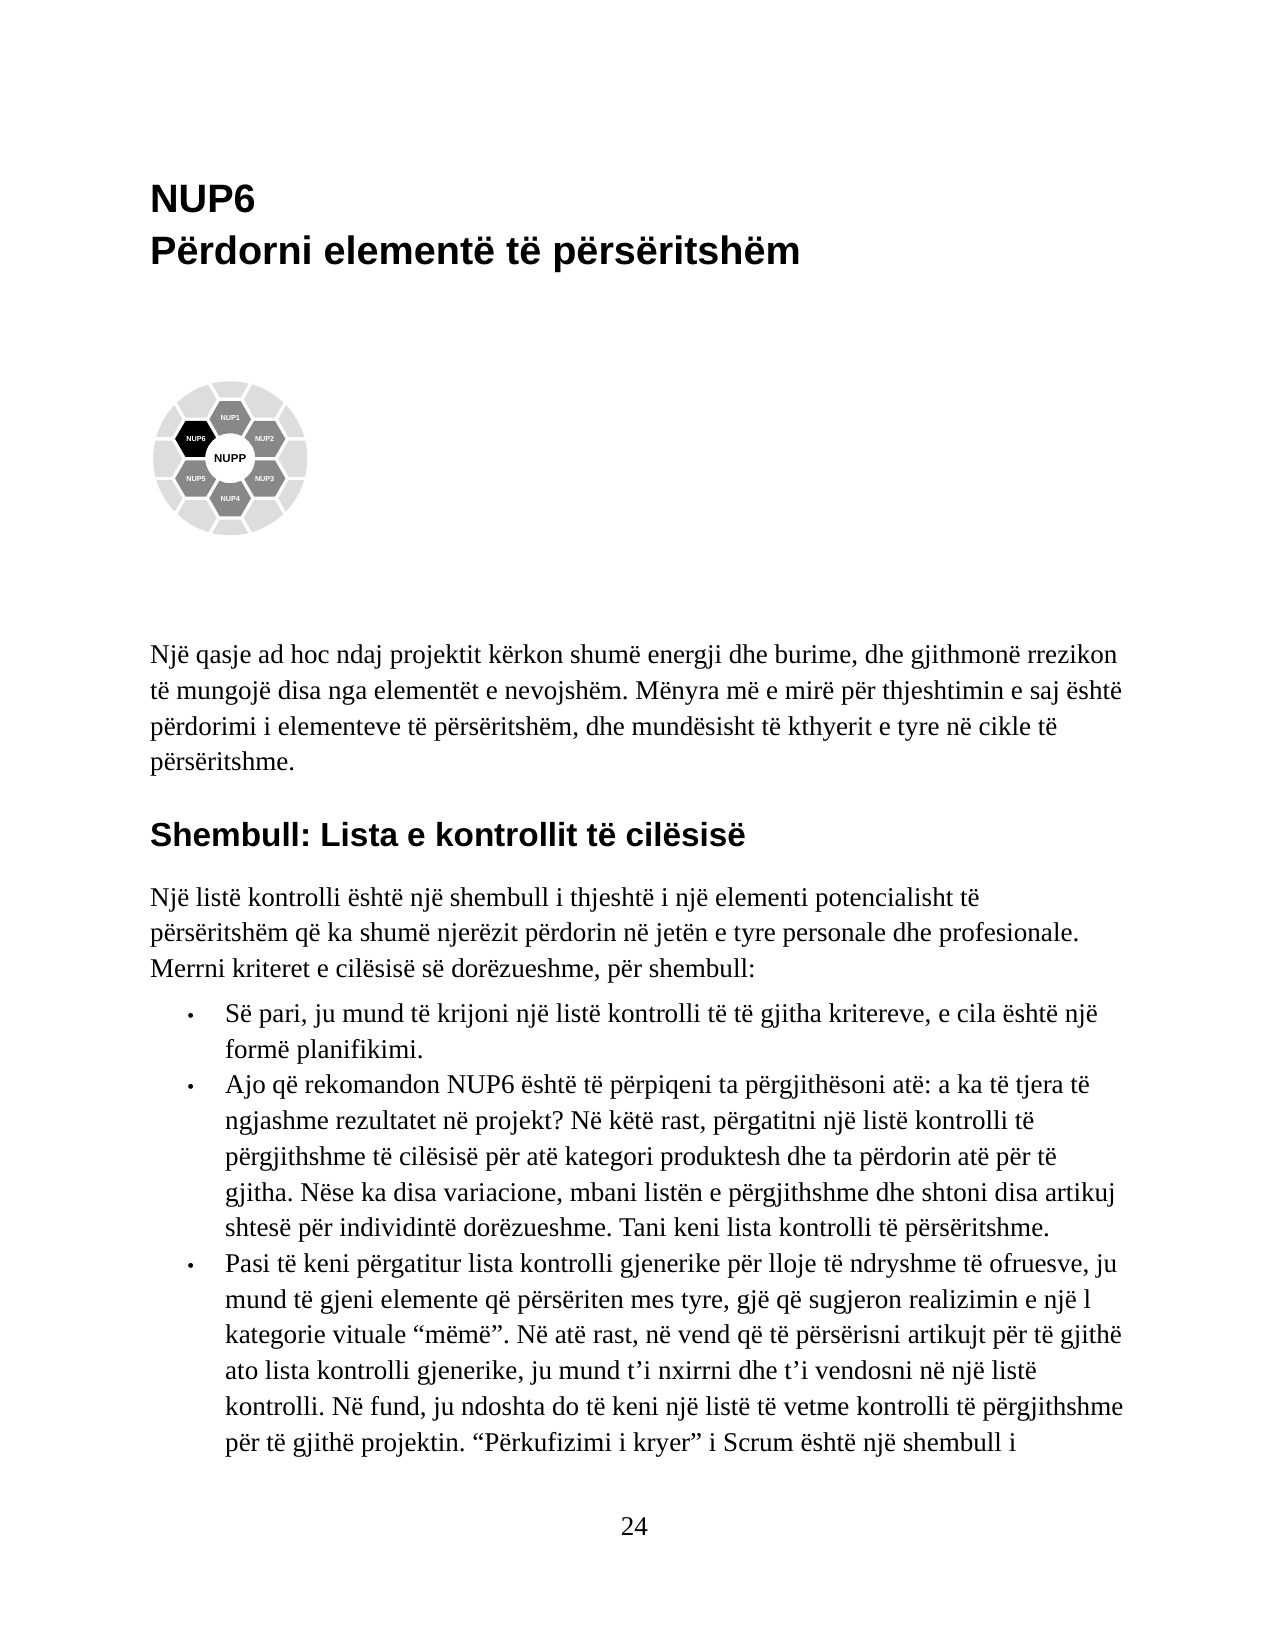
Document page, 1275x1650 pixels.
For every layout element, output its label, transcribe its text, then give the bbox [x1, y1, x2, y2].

text Një listë kontrolli është një shembull i thjeshtë i një elementi potencialisht të përsëritshëm që ka shumë njerëzit përdorin në jetën e tyre personale dhe profesionale. Merrni kriteret e cilësisë së dorëzueshme, për shembull: [150, 881, 1125, 983]
list Ajo që rekomandon NUP6 është të përpiqeni ta përgjithësoni atë: a ka të tjera të ngjashme rezultatet në projekt? Në këtë rast, përgatitni një listë kontrolli të përgjithshme të cilësisë për atë kategori produktesh dhe ta përdorin atë për të gjitha. Nëse ka disa variacione, mbani listën e përgjithshme dhe shtoni disa artikuj shtesë për individintë dorëzueshme. Tani keni lista kontrolli të përsëritshme. [187, 1068, 1125, 1242]
list Së pari, ju mund të krijoni një listë kontrolli të të gjitha kritereve, e cila është një formë planifikimi. [187, 997, 1125, 1064]
subtitle NUP6 Përdorni elementë të përsëritshëm [150, 175, 1125, 273]
list Pasi të keni përgatitur lista kontrolli gjenerike për lloje të ndryshme të ofruesve, ju mund të gjeni elemente që përsëriten mes tyre, gjë që sugjeron realizimin e një l kategorie vituale “mëmë”. Në atë rast, në vend që të përsërisni artikujt për të gjithë ato lista kontrolli gjenerike, ju mund t’i nxirrni dhe t’i vendosni në një listë kontrolli. Në fund, ju ndoshta do të keni një listë të vetme kontrolli të përgjithshme për të gjithë projektin. “Përkufizimi i kryer” i Scrum është një shembull i [187, 1247, 1125, 1457]
text Një qasje ad hoc ndaj projektit kërkon shumë energji dhe burime, dhe gjithmonë rrezikon të mungojë disa nga elementët e nevojshëm. Mënyra më e mirë për thjeshtimin e saj është përdorimi i elementeve të përsëritshëm, dhe mundësisht të kthyerit e tyre në cikle të përsëritshme. [150, 638, 1125, 777]
subtitle Shembull: Lista e kontrollit të cilësisë [150, 815, 1125, 854]
